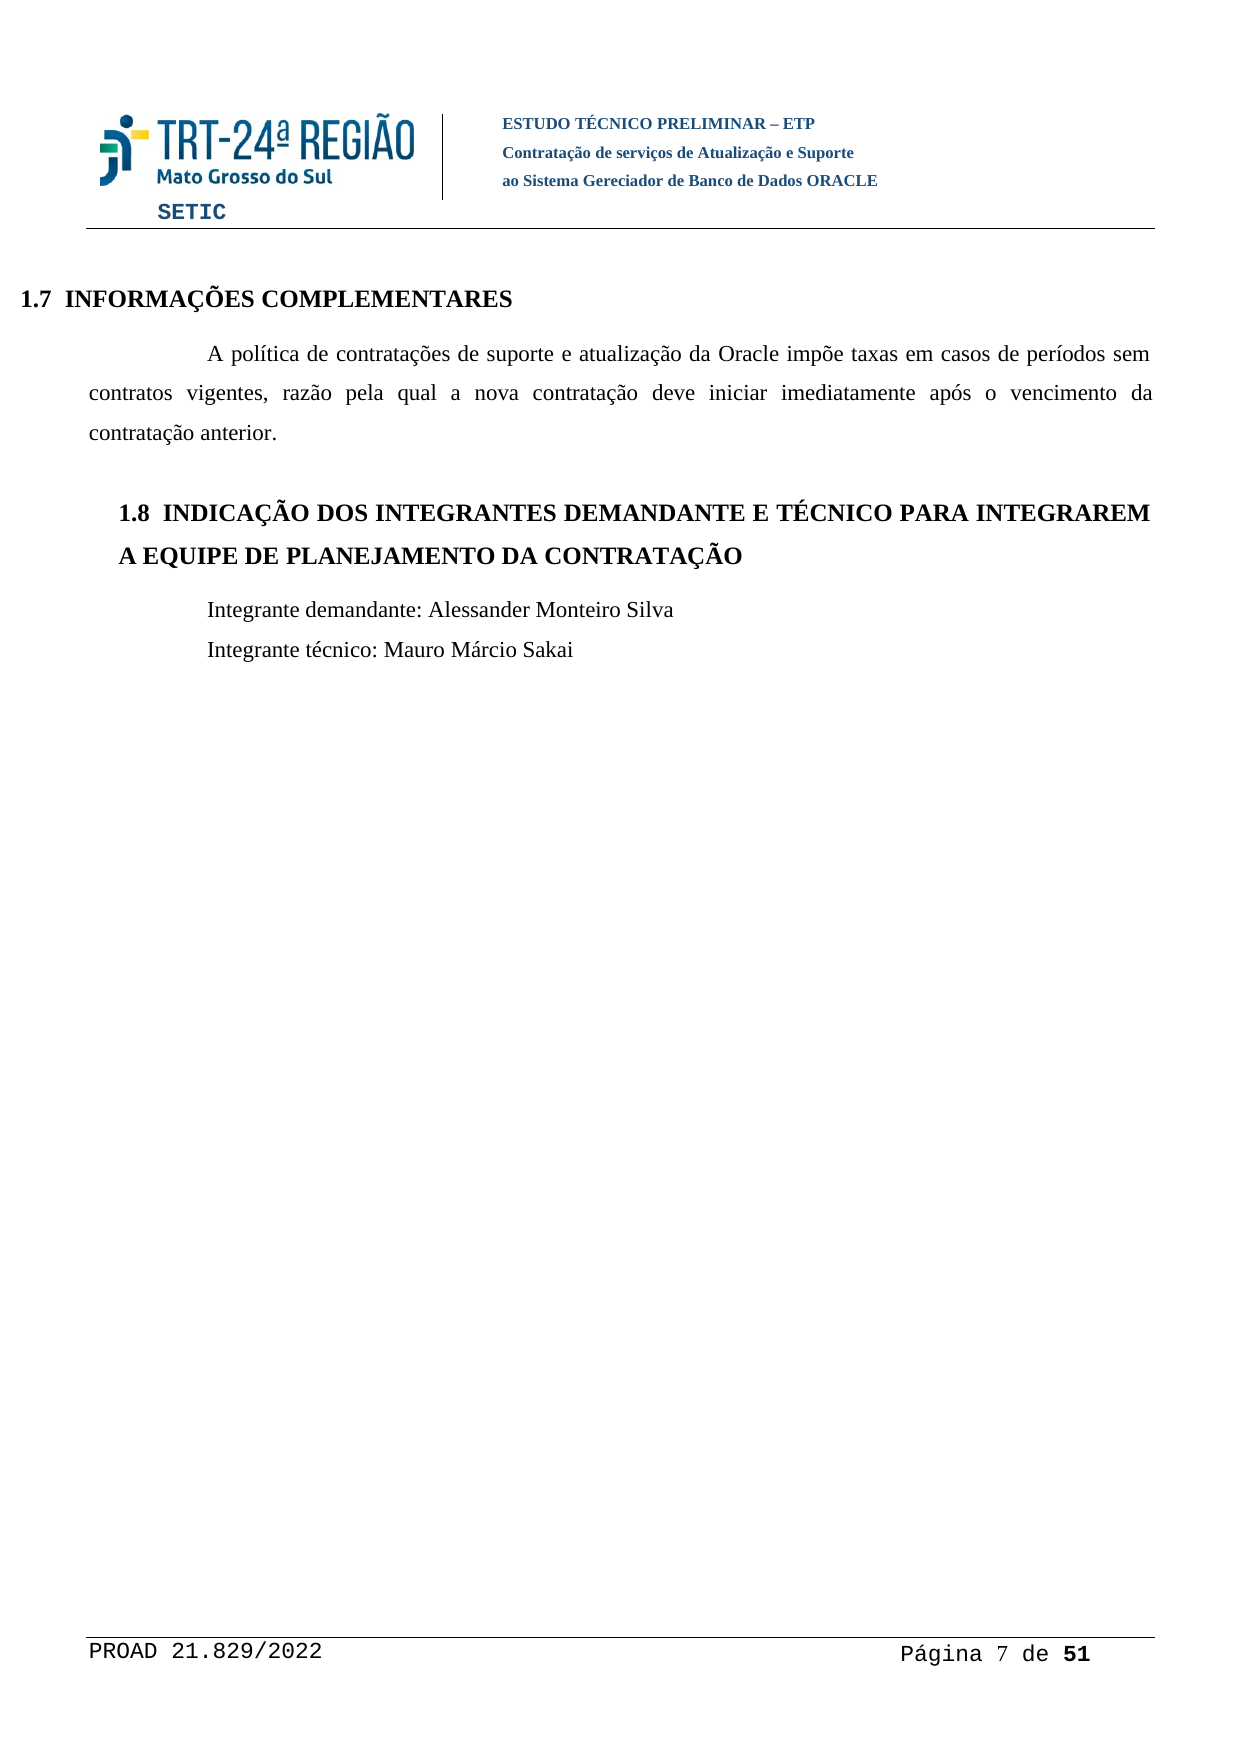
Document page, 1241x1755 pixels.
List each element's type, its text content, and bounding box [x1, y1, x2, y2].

list INFORMAÇÕES COMPLEMENTARES [20, 284, 1241, 313]
list INDICAÇÃO DOS INTEGRANTES DEMANDANTE E TÉCNICO PARA INTEGRAREM A EQUIPE DE PLANEJAMENTO DA CONTRATAÇÃO [118, 498, 1152, 570]
text Integrante demandante: Alessander Monteiro Silva Integrante técnico: Mauro Márcio Sakai [207, 596, 676, 662]
text A política de contratações de suporte e atualização da Oracle impõe taxas em casos de períodos sem contratos vigentes, razão pela qual a nova contratação deve iniciar imediatamente após o vencimento da contratação anterior. [89, 339, 1152, 445]
